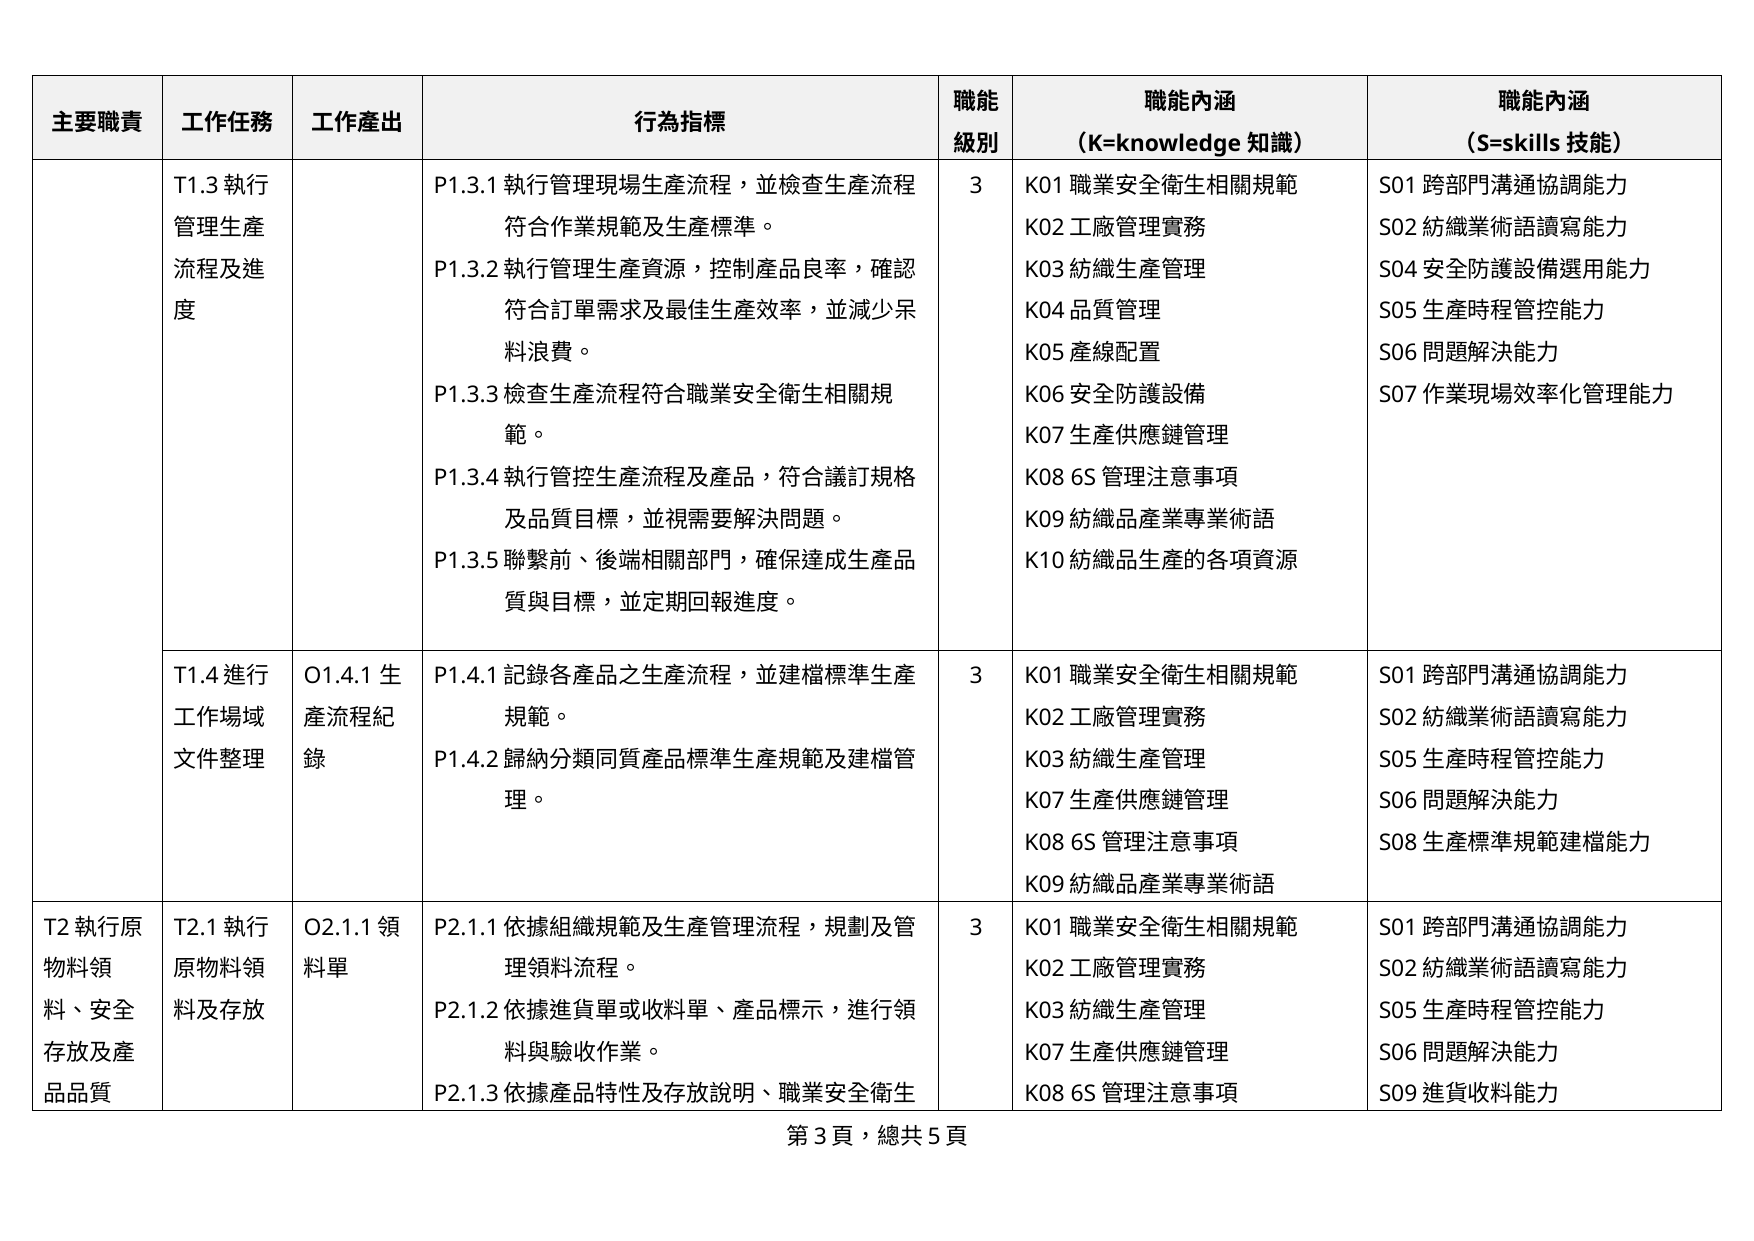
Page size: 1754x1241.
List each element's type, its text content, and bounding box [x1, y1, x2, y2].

table_cell 3 [939, 902, 1012, 1110]
table_cell S01跨部門溝通協調能力 S02紡織業術語讀寫能力 S05生產時程管控能力 S06問題解決能力 S09進貨收料能力 [1368, 902, 1721, 1110]
table_header 工作產出 [293, 76, 422, 159]
table_cell P1.4.1記錄各產品之生產流程，並建檔標準生產規範。 P1.4.2歸納分類同質產品標準生產規範及建檔管理。 [423, 651, 938, 901]
table_header 職能內涵 （S=skills 技能） [1368, 76, 1721, 159]
table_cell S01跨部門溝通協調能力 S02紡織業術語讀寫能力 S04安全防護設備選用能力 S05生產時程管控能力 S06問題解決能力 S07作業現場效率化管理能力 [1368, 160, 1721, 649]
table_cell 3 [939, 160, 1012, 649]
table_header 職能 級別 [939, 76, 1012, 159]
table_cell S01跨部門溝通協調能力 S02紡織業術語讀寫能力 S05生產時程管控能力 S06問題解決能力 S08生產標準規範建檔能力 [1368, 651, 1721, 901]
table_cell [293, 160, 422, 649]
table_cell O2.1.1領料單 [293, 902, 422, 1110]
table_cell O1.4.1 生產流程紀錄 [293, 651, 422, 901]
table_cell T2執行原物料領料、安全存放及產品品質 [33, 902, 162, 1110]
table_header 行為指標 [423, 76, 938, 159]
table_cell T1.3執行管理生產流程及進度 [163, 160, 292, 649]
table_cell P1.3.1執行管理現場生產流程，並檢查生產流程符合作業規範及生產標準。 P1.3.2執行管理生產資源，控制產品良率，確認符合訂單需求及最佳生產效率，並減少呆料浪費。 P1.3.3檢查生產流程符合職業安全衛生相關規範。 P1.3.4執行管控生產流程及產品，符合議訂規格及品質目標，並視需要解決問題。 P1.3.5聯繫前、後端相關部門，確保達成生產品質與目標，並定期回報進度。 [423, 160, 938, 649]
table_header 工作任務 [163, 76, 292, 159]
table_header 主要職責 [33, 76, 162, 159]
table_cell K01職業安全衛生相關規範 K02工廠管理實務 K03紡織生產管理 K07生產供應鏈管理 K08 6S管理注意事項 [1013, 902, 1367, 1110]
table_cell 3 [939, 651, 1012, 901]
table_cell K01職業安全衛生相關規範 K02工廠管理實務 K03紡織生產管理 K07生產供應鏈管理 K08 6S管理注意事項 K09紡織品產業專業術語 [1013, 651, 1367, 901]
table_cell P2.1.1依據組織規範及生產管理流程，規劃及管理領料流程。 P2.1.2依據進貨單或收料單、產品標示，進行領料與驗收作業。 P2.1.3依據產品特性及存放說明、職業安全衛生 [423, 902, 938, 1110]
table_header 職能內涵 （K=knowledge 知識） [1013, 76, 1367, 159]
table_cell T2.1執行原物料領料及存放 [163, 902, 292, 1110]
table_cell T1.4進行工作場域文件整理 [163, 651, 292, 901]
table_cell K01職業安全衛生相關規範 K02工廠管理實務 K03紡織生產管理 K04品質管理 K05產線配置 K06安全防護設備 K07生產供應鏈管理 K08 6S管理注意事項 K09紡織品產業專業術語 K10紡織品生產的各項資源 [1013, 160, 1367, 649]
